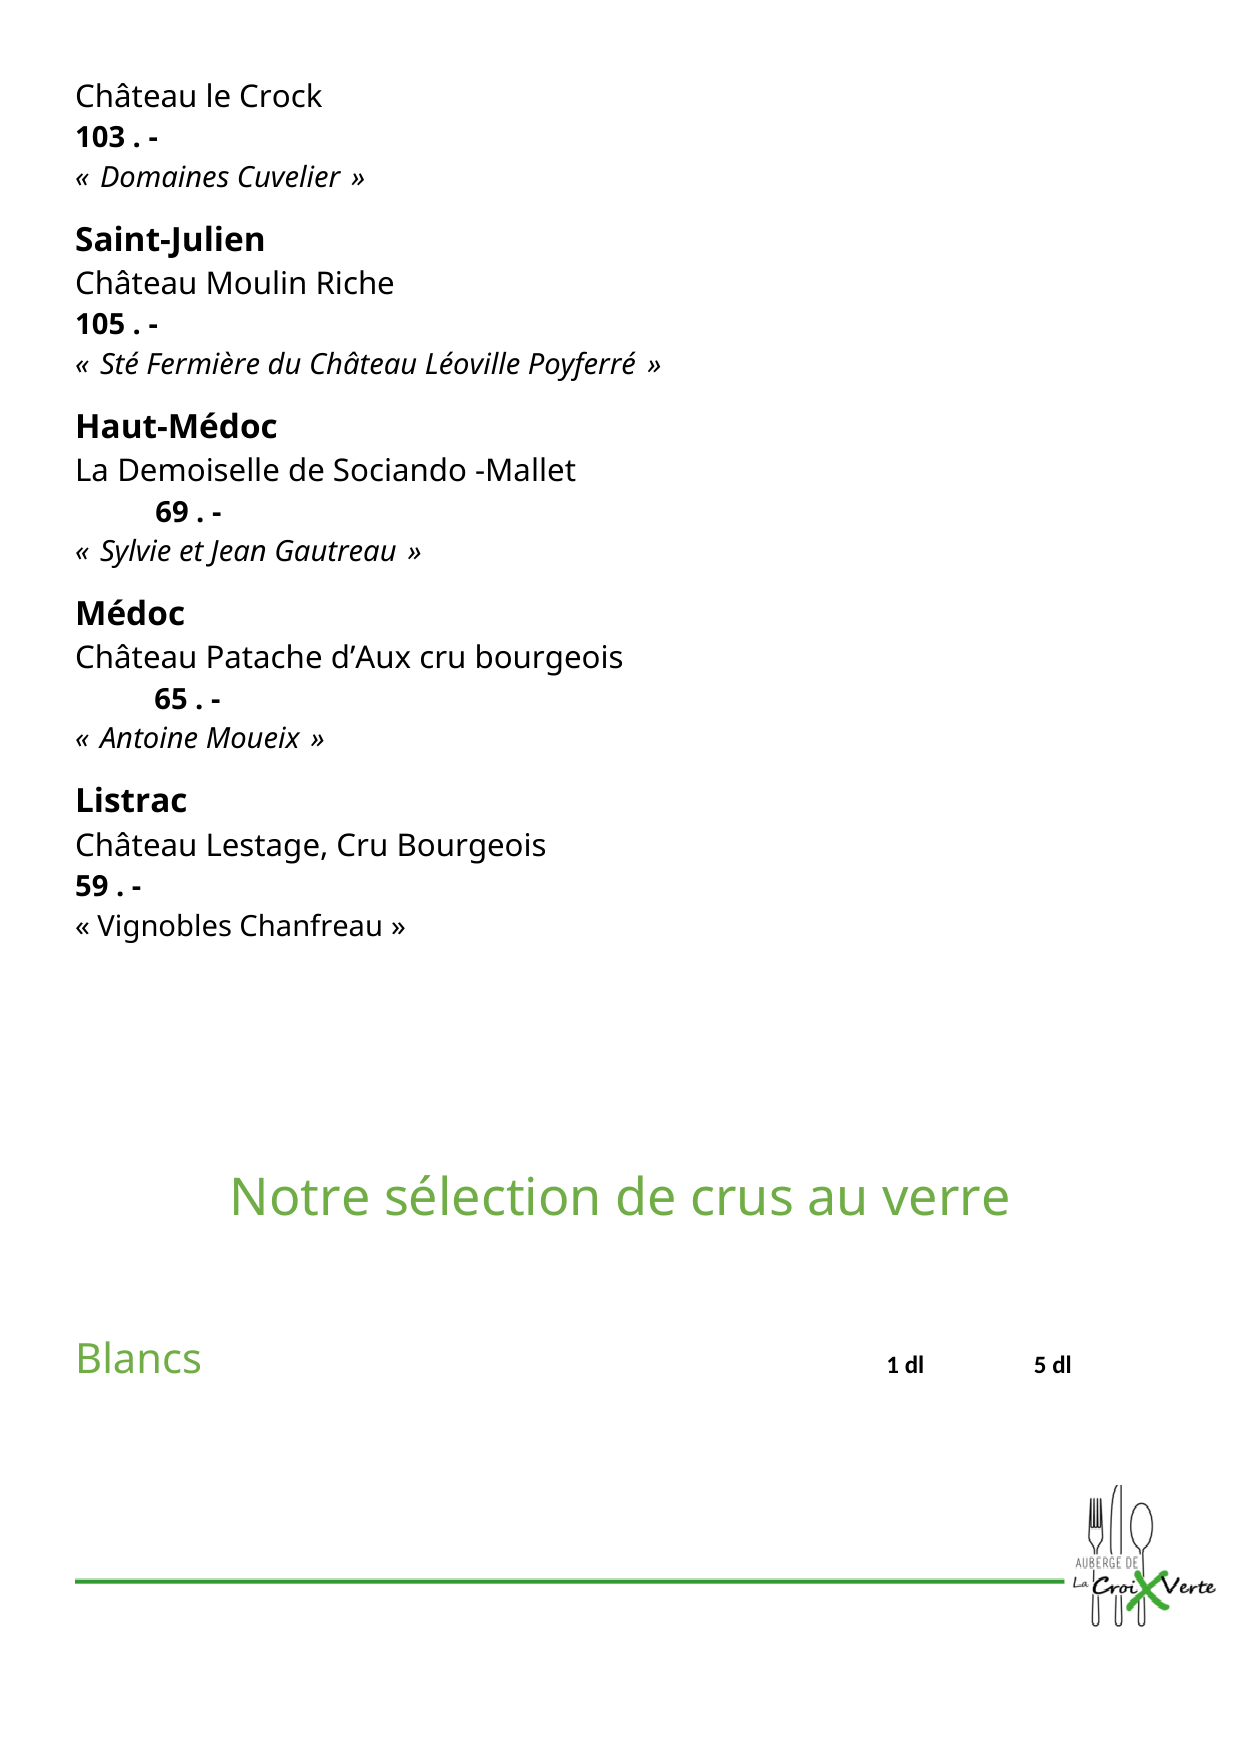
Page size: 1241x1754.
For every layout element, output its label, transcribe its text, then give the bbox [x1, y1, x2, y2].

text Notre sélection de crus au verre [75, 1159, 1165, 1230]
text Listrac [75, 777, 1165, 823]
text Haut-Médoc [75, 403, 1165, 448]
text Médoc [75, 590, 1165, 635]
text Château Lestage, Cru Bourgeois 59 . - [75, 823, 1165, 905]
text « Sté Fermière du Château Léoville Poyferré » [75, 343, 1165, 383]
text « Vignobles Chanfreau » [75, 905, 1165, 944]
text La Demoiselle de Sociando -Mallet 69 . - [75, 448, 1165, 531]
text Château le Crock 103 . - [75, 74, 1165, 156]
text « Sylvie et Jean Gautreau » [75, 531, 1165, 570]
text Saint-Julien [75, 216, 1165, 261]
text Château Moulin Riche 105 . - [75, 261, 1165, 343]
text « Domaines Cuvelier » [75, 156, 1165, 196]
text « Antoine Moueix » [75, 718, 1165, 757]
text Château Patache d’Aux cru bourgeois 65 . - [75, 635, 1165, 718]
text Blancs 1 dl 5 dl [75, 1318, 1165, 1389]
